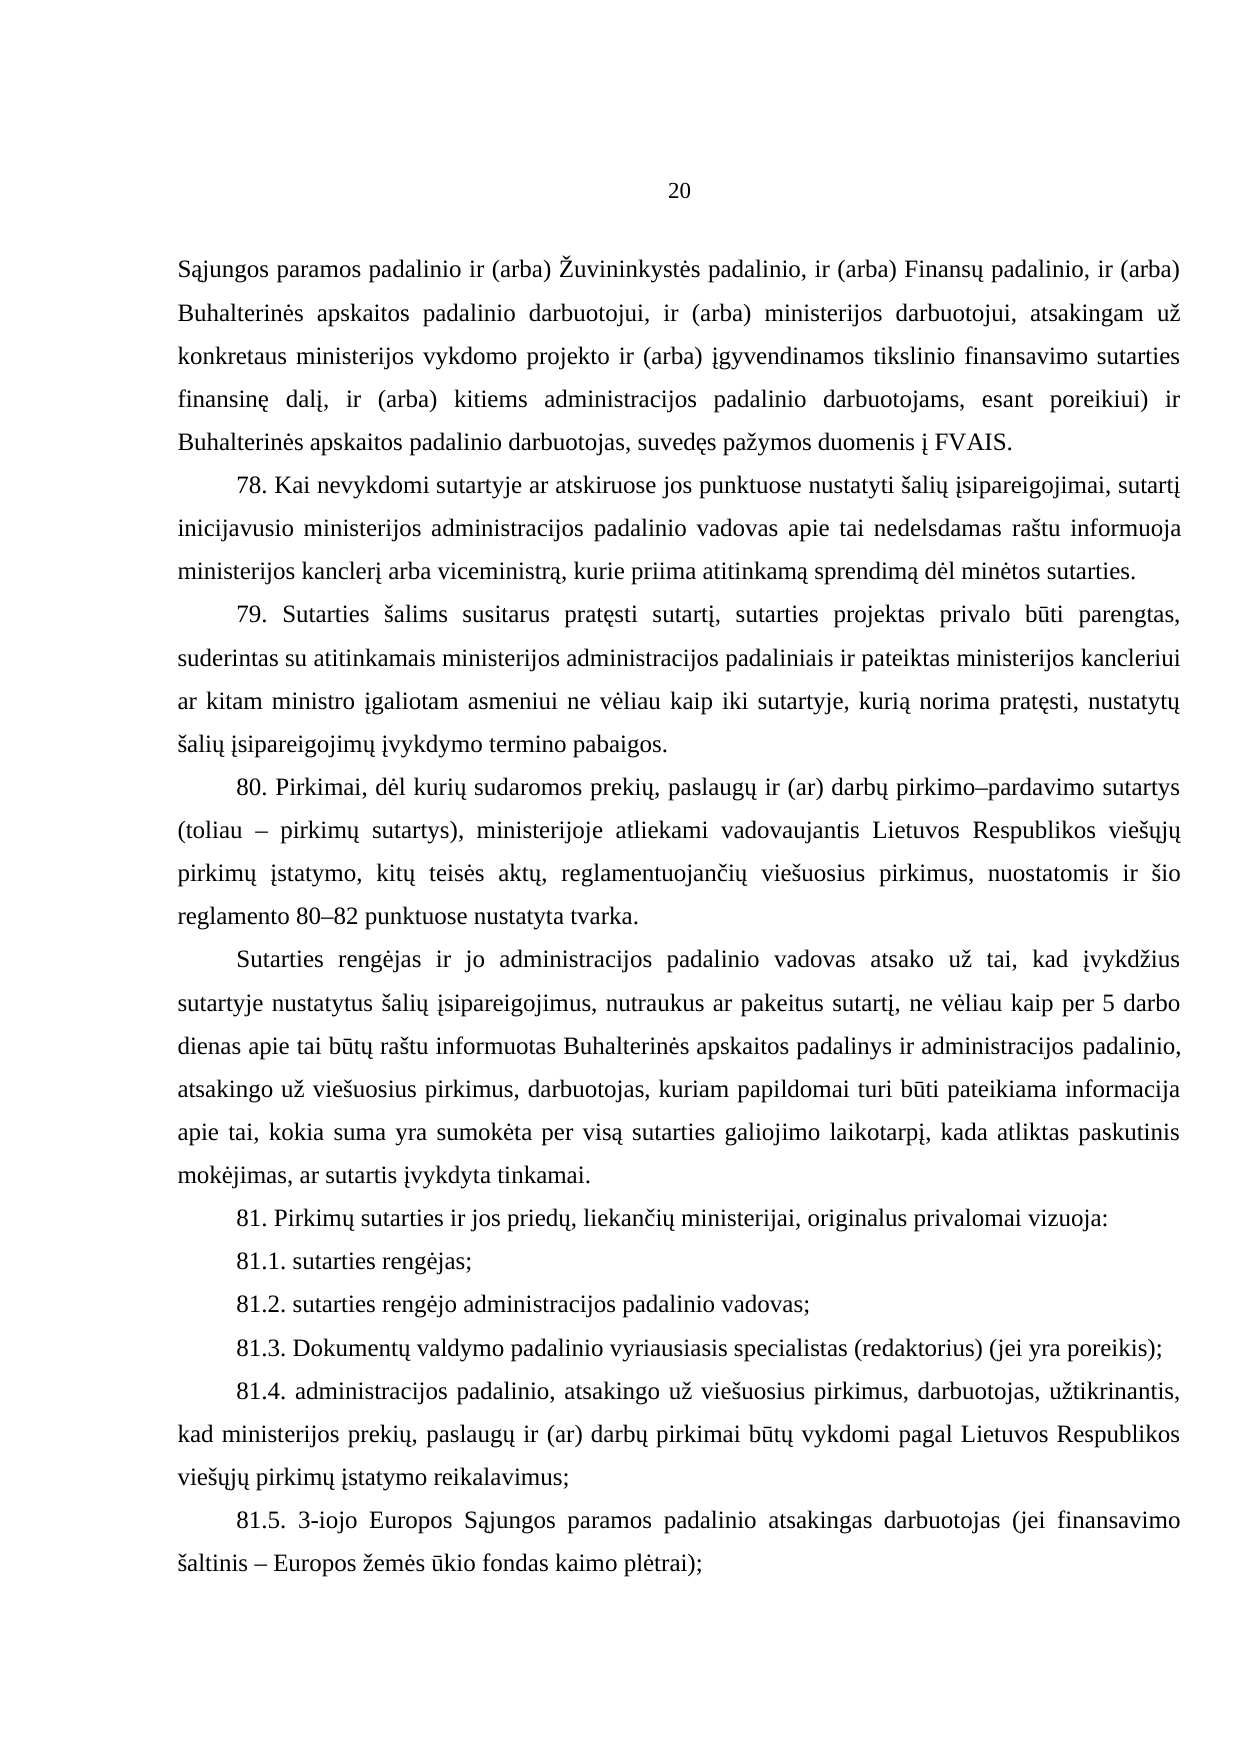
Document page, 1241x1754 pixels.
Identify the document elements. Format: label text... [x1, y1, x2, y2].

text 81.3. Dokumentų valdymo padalinio vyriausiasis specialistas (redaktorius) (jei yra poreikis); [177, 1333, 1181, 1361]
text Sąjungos paramos padalinio ir (arba) Žuvininkystės padalinio, ir (arba) Finansų padalinio, ir (arba) Buhalterinės apskaitos padalinio darbuotojui, ir (arba) ministerijos darbuotojui, atsakingam už konkretaus ministerijos vykdomo projekto ir (arba) įgyvendinamos tikslinio finansavimo sutarties finansinę dalį, ir (arba) kitiems administracijos padalinio darbuotojams, esant poreikiui) ir Buhalterinės apskaitos padalinio darbuotojas, suvedęs pažymos duomenis į FVAIS. [177, 254, 1181, 456]
text 79. Sutarties šalims susitarus pratęsti sutartį, sutarties projektas privalo būti parengtas, suderintas su atitinkamais ministerijos administracijos padaliniais ir pateiktas ministerijos kancleriui ar kitam ministro įgaliotam asmeniui ne vėliau kaip iki sutartyje, kurią norima pratęsti, nustatytų šalių įsipareigojimų įvykdymo termino pabaigos. [177, 599, 1181, 758]
text 80. Pirkimai, dėl kurių sudaromos prekių, paslaugų ir (ar) darbų pirkimo–pardavimo sutartys (toliau – pirkimų sutartys), ministerijoje atliekami vadovaujantis Lietuvos Respublikos viešųjų pirkimų įstatymo, kitų teisės aktų, reglamentuojančių viešuosius pirkimus, nuostatomis ir šio reglamento 80–82 punktuose nustatyta tvarka. [177, 772, 1181, 930]
text 81.5. 3-iojo Europos Sąjungos paramos padalinio atsakingas darbuotojas (jei finansavimo šaltinis – Europos žemės ūkio fondas kaimo plėtrai); [177, 1505, 1181, 1577]
text 81.4. administracijos padalinio, atsakingo už viešuosius pirkimus, darbuotojas, užtikrinantis, kad ministerijos prekių, paslaugų ir (ar) darbų pirkimai būtų vykdomi pagal Lietuvos Respublikos viešųjų pirkimų įstatymo reikalavimus; [177, 1376, 1181, 1491]
text 78. Kai nevykdomi sutartyje ar atskiruose jos punktuose nustatyti šalių įsipareigojimai, sutartį inicijavusio ministerijos administracijos padalinio vadovas apie tai nedelsdamas raštu informuoja ministerijos kanclerį arba viceministrą, kurie priima atitinkamą sprendimą dėl minėtos sutarties. [177, 470, 1181, 585]
text 81.1. sutarties rengėjas; [177, 1246, 1181, 1275]
text 81. Pirkimų sutarties ir jos priedų, liekančių ministerijai, originalus privalomai vizuoja: [177, 1203, 1181, 1232]
text 81.2. sutarties rengėjo administracijos padalinio vadovas; [177, 1289, 1181, 1318]
text Sutarties rengėjas ir jo administracijos padalinio vadovas atsako už tai, kad įvykdžius sutartyje nustatytus šalių įsipareigojimus, nutraukus ar pakeitus sutartį, ne vėliau kaip per 5 darbo dienas apie tai būtų raštu informuotas Buhalterinės apskaitos padalinys ir administracijos padalinio, atsakingo už viešuosius pirkimus, darbuotojas, kuriam papildomai turi būti pateikiama informacija apie tai, kokia suma yra sumokėta per visą sutarties galiojimo laikotarpį, kada atliktas paskutinis mokėjimas, ar sutartis įvykdyta tinkamai. [177, 944, 1181, 1189]
